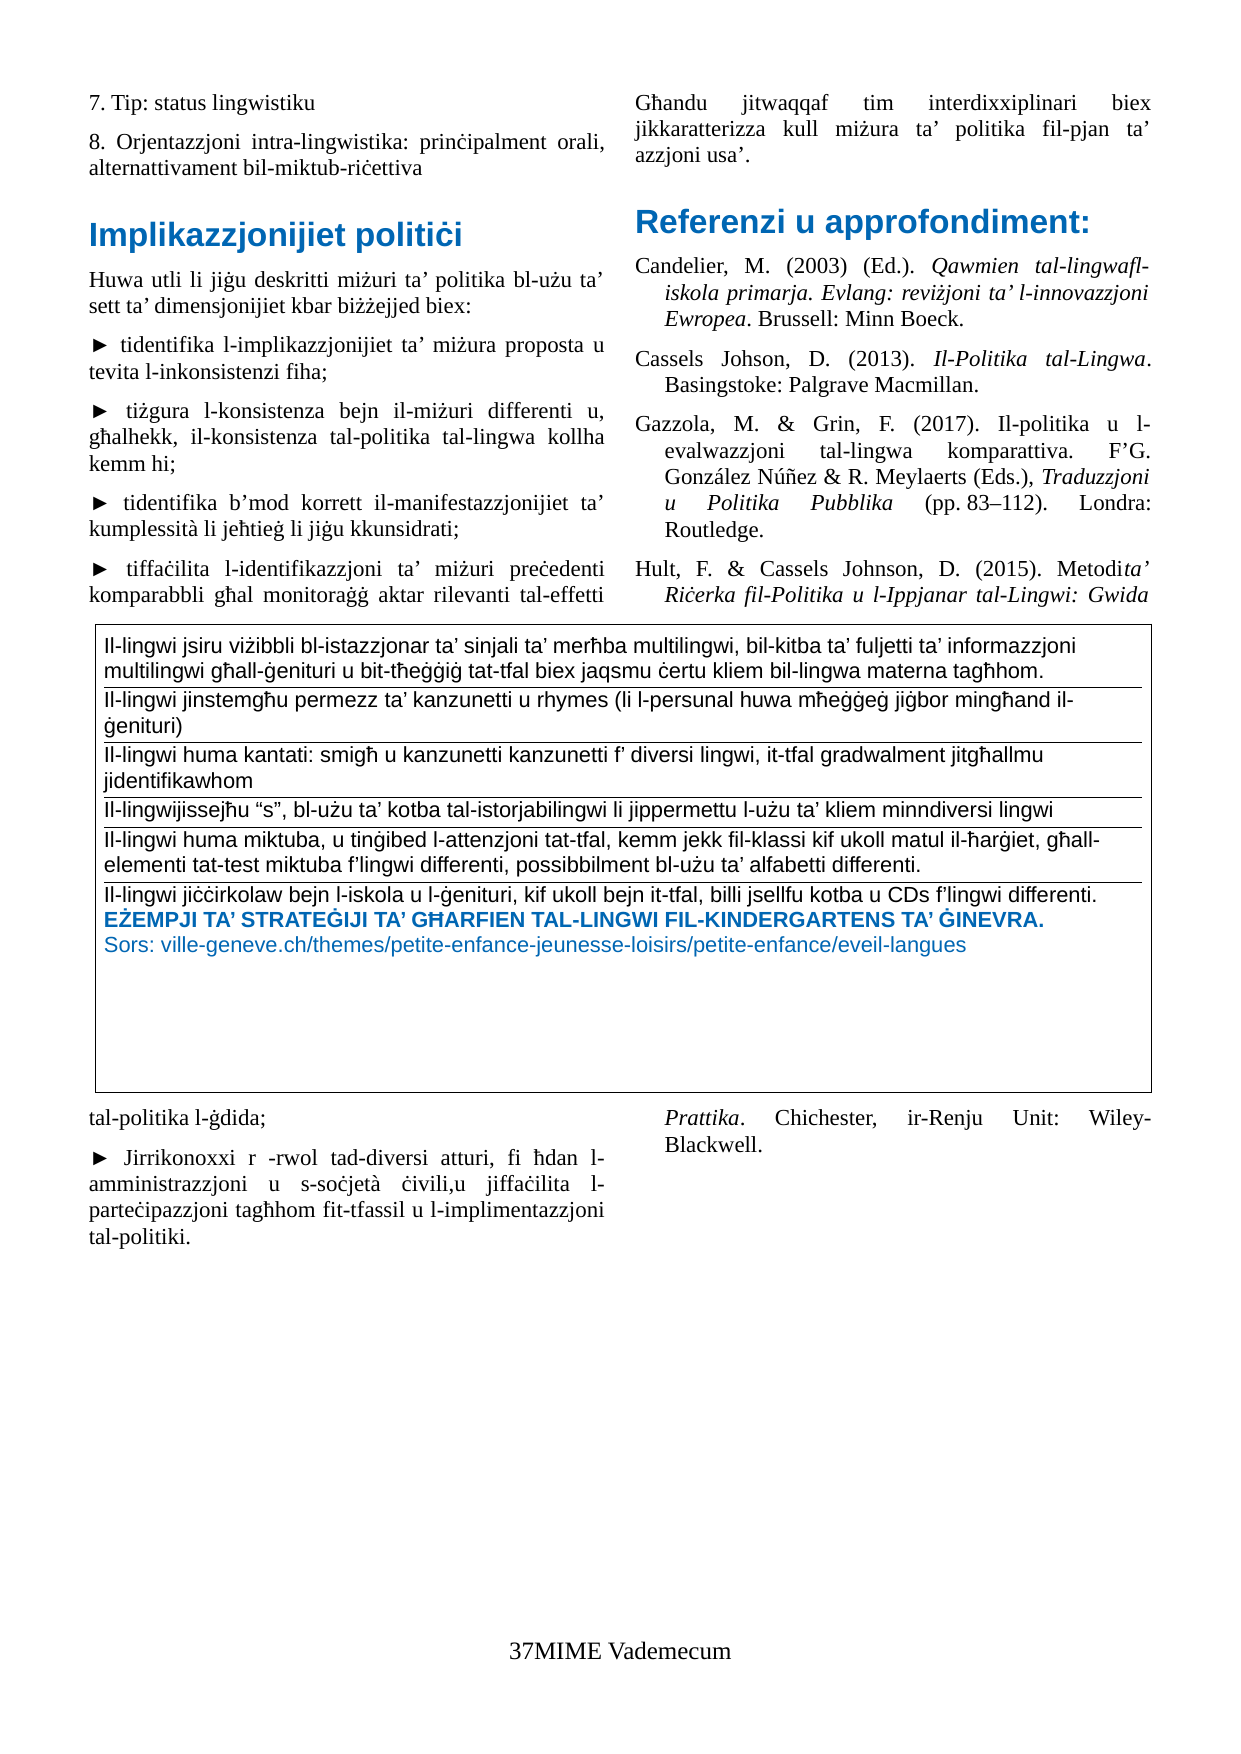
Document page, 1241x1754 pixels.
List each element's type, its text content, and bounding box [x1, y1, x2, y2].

text Candelier, M. (2003) (Ed.). Qawmien tal-lingwafl-iskola primarja. Evlang: reviżjoni ta’ l-innovazzjoni Ewropea. Brussell: Minn Boeck. [635, 253, 1152, 332]
text ► Jirrikonoxxi r -rwol tad-diversi atturi, fi ħdan l-amministrazzjoni u s-soċjetà ċivili,u jiffaċilita l-parteċipazzjoni tagħhom fit-tfassil u l-implimentazzjoni tal-politiki. [88, 1144, 605, 1249]
text Gazzola, M. & Grin, F. (2017). Il-politika u l-evalwazzjoni tal-lingwa komparattiva. F’G. González Núñez & R. Meylaerts (Eds.), Traduzzjoni u Politika Pubblika (pp. 83–112). Londra: Routledge. [635, 410, 1152, 542]
text Għandu jitwaqqaf tim interdixxiplinari biex jikkaratterizza kull miżura ta’ politika fil-pjan ta’ azzjoni usa’. [635, 88, 1152, 168]
text Il-lingwi jiċċirkolaw bejn l-iskola u l-ġenituri, kif ukoll bejn it-tfal, billi jsellfu kotba u CDs f’lingwi differenti. [104, 883, 1142, 907]
text ► tidentifika b’mod korrett il-manifestazzjonijiet ta’ kumplessità li jeħtieġ li jiġu kkunsidrati; [88, 489, 605, 542]
text 8. Orjentazzjoni intra-lingwistika: prinċipalment orali, alternattivament bil-miktub-riċettiva [88, 128, 605, 181]
text Hult, F. & Cassels Johnson, D. (2015). Metodita’ Riċerka fil-Politika u l-Ippjanar tal-Lingwi: Gwida [635, 555, 1152, 623]
text Huwa utli li jiġu deskritti miżuri ta’ politika bl-użu ta’ sett ta’ dimensjonijiet kbar biżżejjed biex: [88, 266, 605, 318]
text Il-lingwi jsiru viżibbli bl-istazzjonar ta’ sinjali ta’ merħba multilingwi, bil-kitba ta’ fuljetti ta’ informazzjoni multilingwi għall-ġenituri u bit-tħeġġiġ tat-tfal biex jaqsmu ċertu kliem bil-lingwa materna tagħhom. [104, 632, 1142, 687]
text Cassels Johson, D. (2013). Il-Politika tal-Lingwa. Basingstoke: Palgrave Macmillan. [635, 345, 1152, 397]
text Il-lingwijissejħu “s”, bl-użu ta’ kotba tal-istorjabilingwi li jippermettu l-użu ta’ kliem minndiversi lingwi [104, 798, 1142, 827]
text ► tiżgura l-konsistenza bejn il-miżuri differenti u, għalhekk, il-konsistenza tal-politika tal-lingwa kollha kemm hi; [88, 397, 605, 476]
subtitle Implikazzjonijiet politiċi [88, 214, 605, 253]
text 7. Tip: status lingwistiku [88, 88, 605, 115]
text [96, 625, 1151, 1092]
text EŻEMPJI TA’ STRATEĠIJI TA’ GĦARFIEN TAL-LINGWI FIL-KINDERGARTENS TA’ ĠINEVRA. [104, 907, 1142, 932]
subtitle Referenzi u approfondiment: [635, 201, 1152, 240]
text Sors: ville-geneve.ch/themes/petite-enfance-jeunesse-loisirs/petite-enfance/eveil-langues [104, 932, 1142, 957]
text Il-lingwi huma miktuba, u tinġibed l-attenzjoni tat-tfal, kemm jekk fil-klassi kif ukoll matul il-ħarġiet, għall-elementi tat-test miktuba f’lingwi differenti, possibbilment bl-użu ta’ alfabetti differenti. [104, 828, 1142, 882]
text Il-lingwi jinstemgħu permezz ta’ kanzunetti u rhymes (li l-persunal huwa mħeġġeġ jiġbor mingħand il-ġenituri) [104, 688, 1142, 742]
text ► tidentifika l-implikazzjonijiet ta’ miżura proposta u tevita l-inkonsistenzi fiha; [88, 331, 605, 384]
text ► tiffaċilita l-identifikazzjoni ta’ miżuri preċedenti komparabbli għal monitoraġġ aktar rilevanti tal-effetti tal-politika l-ġdida; [88, 555, 605, 1131]
text Il-lingwi huma kantati: smigħ u kanzunetti kanzunetti f’ diversi lingwi, it-tfal gradwalment jitgħallmu jidentifikawhom [104, 743, 1142, 797]
text Prattika. Chichester, ir-Renju Unit: Wiley-Blackwell. [635, 1093, 1152, 1157]
